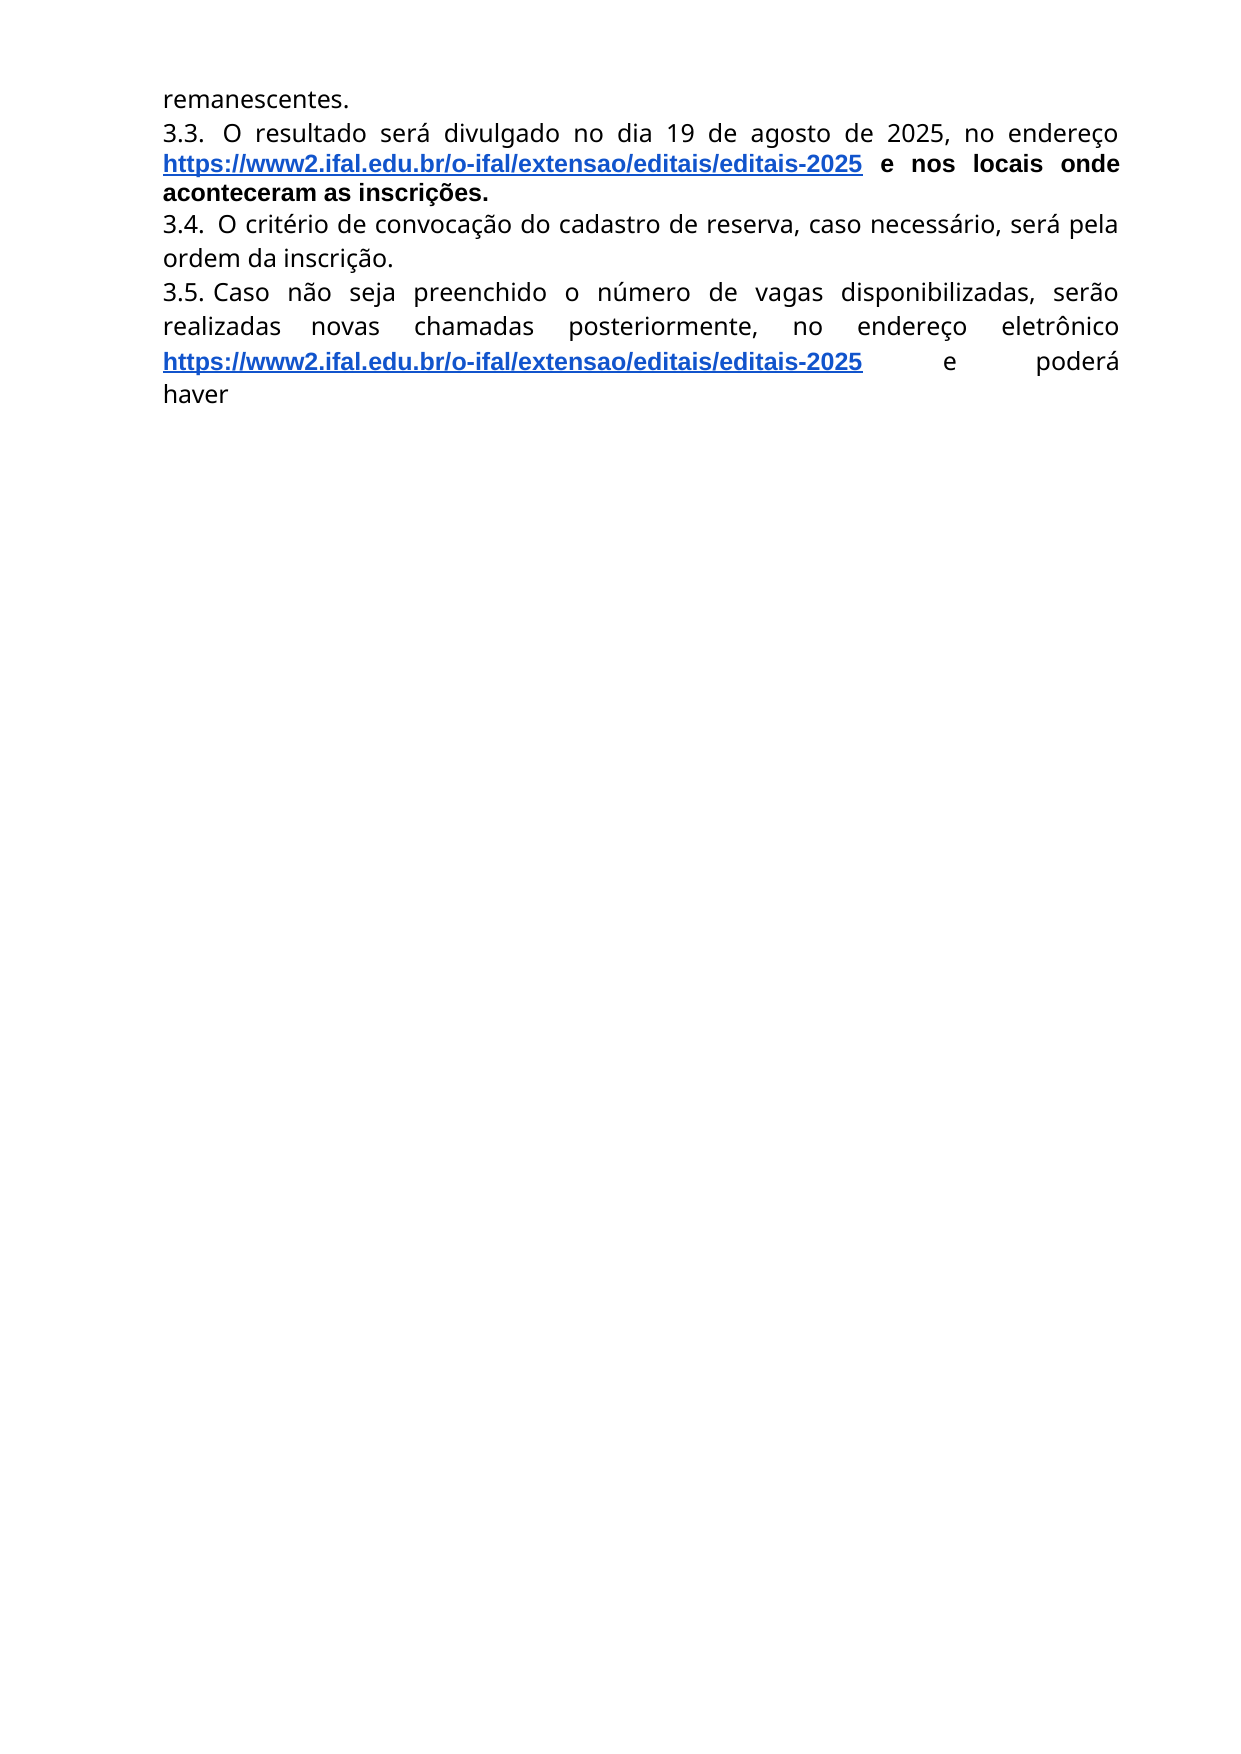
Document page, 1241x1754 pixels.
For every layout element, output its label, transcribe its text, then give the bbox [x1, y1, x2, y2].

list remanescentes. [163, 81, 1119, 115]
list Caso não seja preenchido o número de vagas disponibilizadas, serão realizadas novas chamadas posteriormente, no endereço eletrônico https://www2.ifal.edu.br/o-ifal/extensao/editais/editais-2025 e poderá haver [163, 275, 1119, 411]
list O critério de convocação do cadastro de reserva, caso necessário, será pela ordem da inscrição. [163, 207, 1120, 275]
list O resultado será divulgado no dia 19 de agosto de 2025, no endereço https://www2.ifal.edu.br/o-ifal/extensao/editais/editais-2025 e nos locais onde aconteceram as inscrições. [163, 115, 1120, 207]
